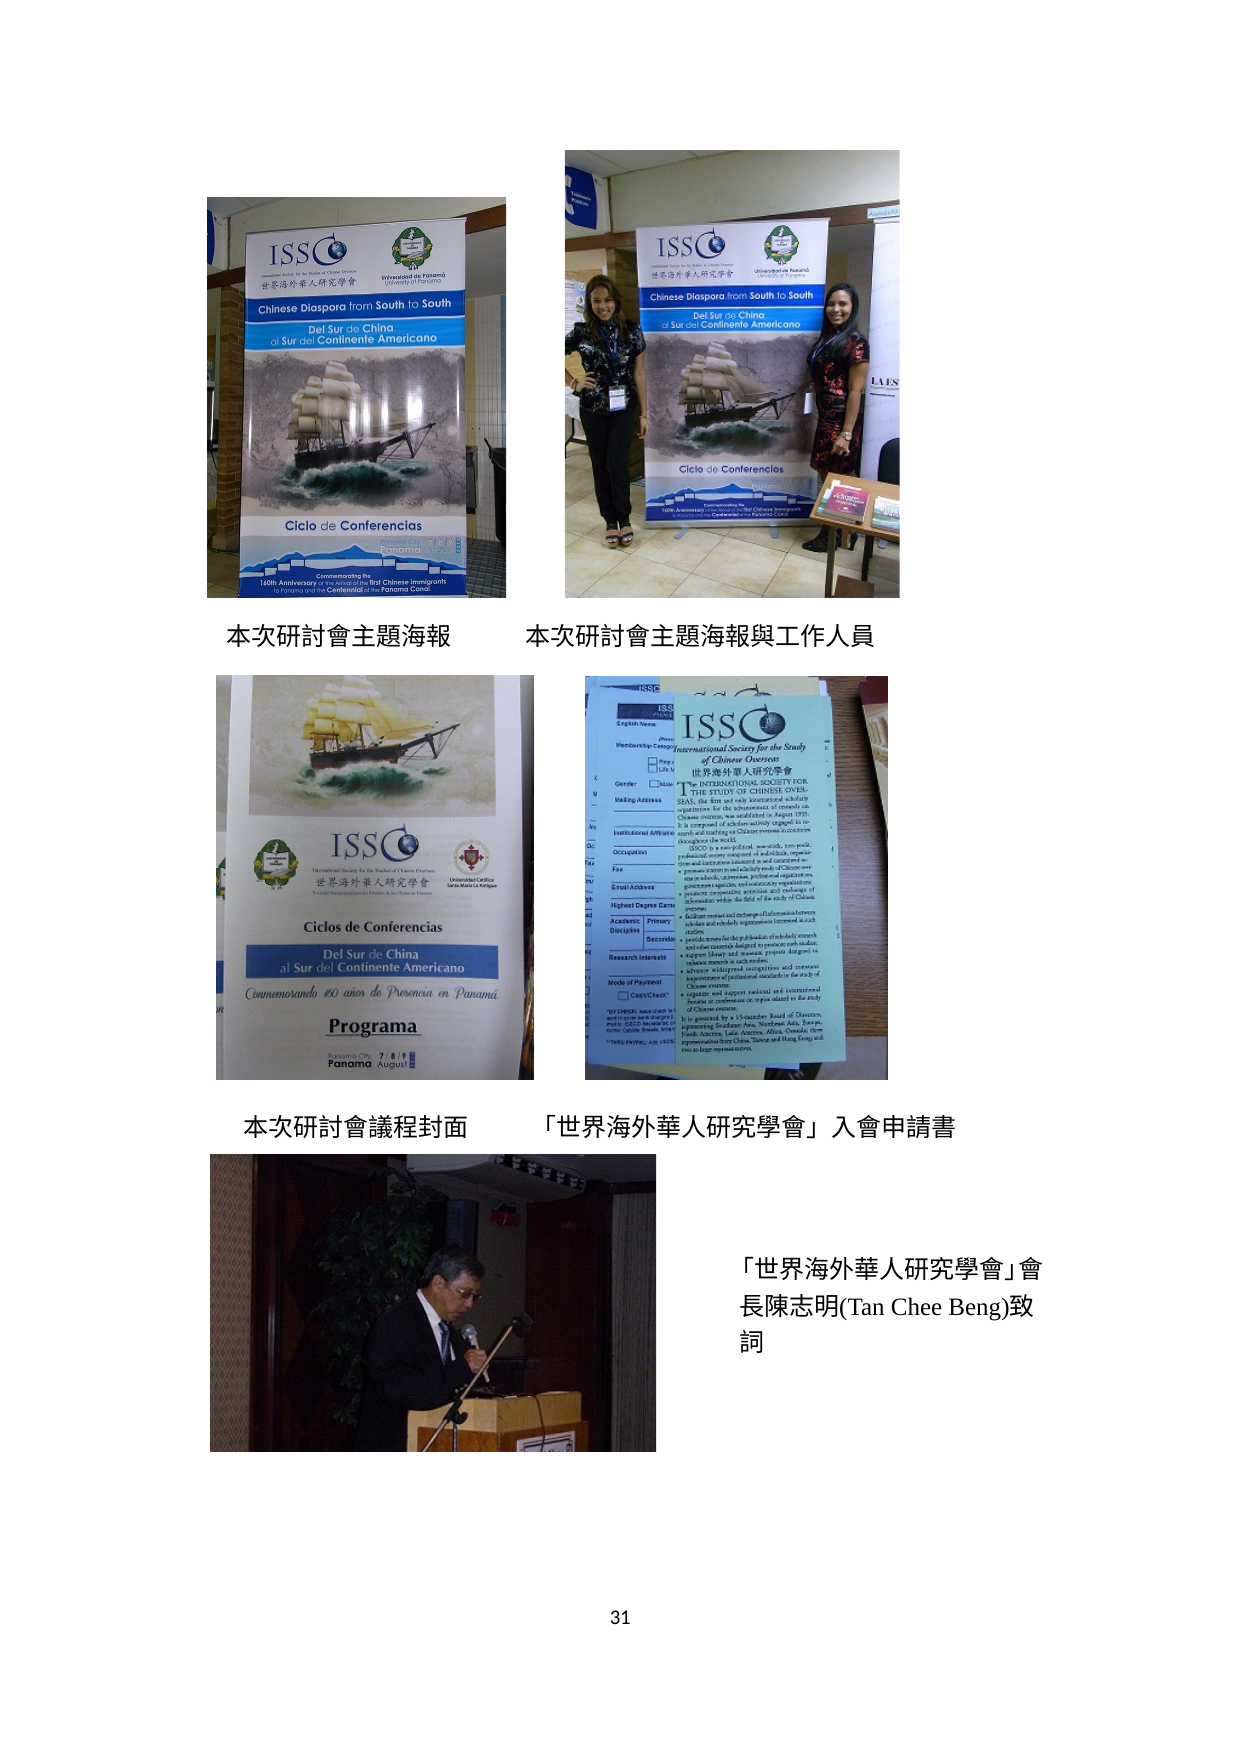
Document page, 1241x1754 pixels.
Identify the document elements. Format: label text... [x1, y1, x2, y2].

picture [585, 676, 888, 1080]
text 「世界海外華人研究學會」會長陳志明(Tan Chee Beng)致詞 [739, 1250, 1044, 1358]
text 本次研討會主題海報 本次研討會主題海報與工作人員 [221, 617, 1021, 653]
text 本次研討會議程封面 「世界海外華人研究學會」入會申請書 [221, 1108, 1054, 1144]
picture [216, 675, 534, 1080]
picture [564, 150, 900, 598]
picture [210, 1154, 657, 1452]
picture [207, 197, 507, 598]
